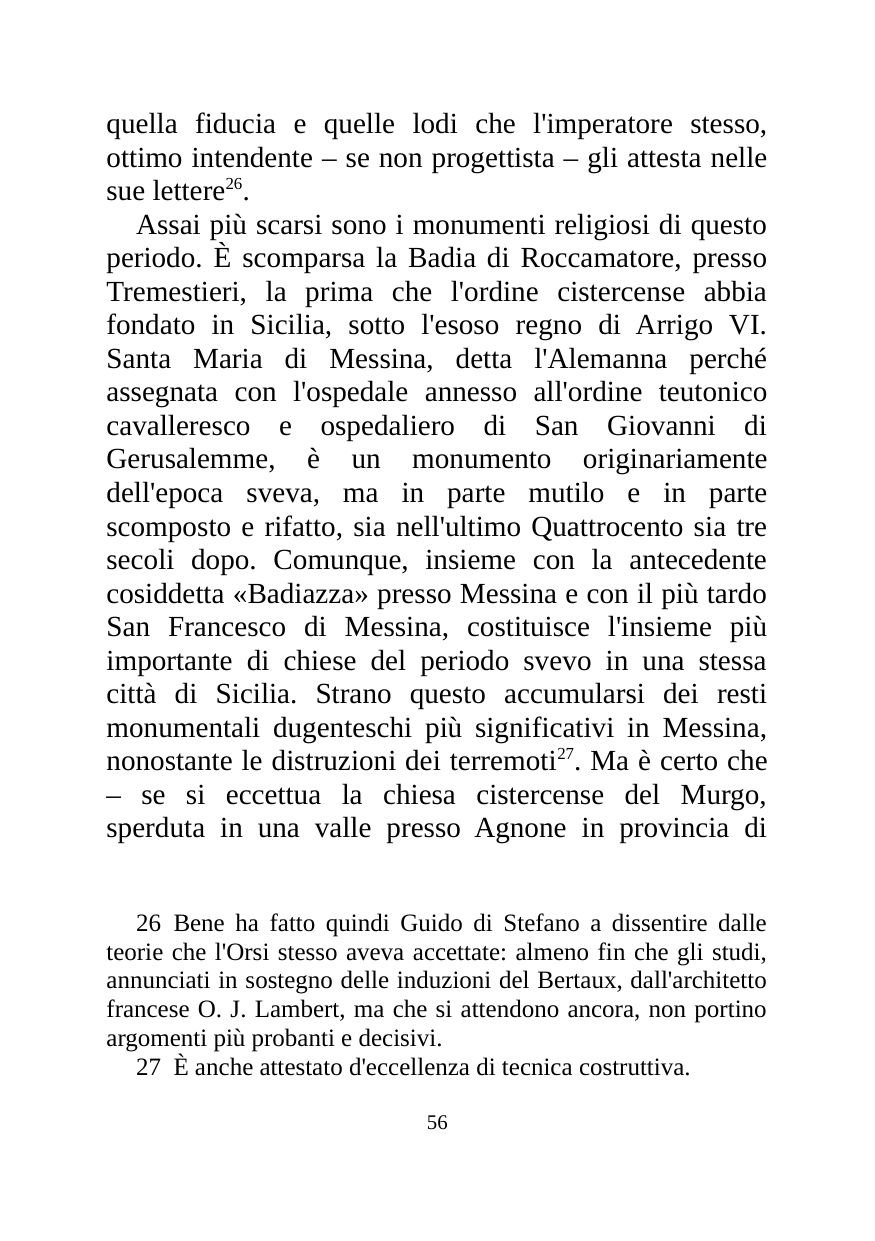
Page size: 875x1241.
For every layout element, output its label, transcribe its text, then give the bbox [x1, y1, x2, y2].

text Bene ha fatto quindi Guido di Stefano a dissentire dalle teorie che l'Orsi stesso aveva accettate: almeno fin che gli studi, annunciati in sostegno delle induzioni del Bertaux, dall'architetto francese O. J. Lambert, ma che si attendono ancora, non portino argomenti più probanti e decisivi. [106, 908, 768, 1052]
text Assai più scarsi sono i monumenti religiosi di questo periodo. È scomparsa la Badia di Roccamatore, presso Tremestieri, la prima che l'ordine cistercense abbia fondato in Sicilia, sotto l'esoso regno di Arrigo VI. Santa Maria di Messina, detta l'Alemanna perché assegnata con l'ospedale annesso all'ordine teutonico cavalleresco e ospedaliero di San Giovanni di Gerusalemme, è un monumento originariamente dell'epoca sveva, ma in parte mutilo e in parte scomposto e rifatto, sia nell'ultimo Quattrocento sia tre secoli dopo. Comunque, insieme con la antecedente cosiddetta «Badiazza» presso Messina e con il più tardo San Francesco di Messina, costituisce l'insieme più importante di chiese del periodo svevo in una stessa città di Sicilia. Strano questo accumularsi dei resti monumentali dugenteschi più significativi in Messina, nonostante le distruzioni dei terremoti. Ma è certo che – se si eccettua la chiesa cistercense del Murgo, sperduta in una valle presso Agnone in provincia di Siracusa – ciò che resta del Duecento chiesastico nell'abbazia di Maniace presso Bronte, in Santa Maria di Randazzo, nel San Nicola di Agrigento, nel Duomo di Castrogiovanni e in alcune chiesette di Piazza Armerina non può competere per importanza col gruppo delle chiese di Messina. Nella quale città anche quel monumento di arte decorativa, ch'era il tetto della cattedrale, cui in Francia si era dedicata una pubblicazione riccamente illustrata, era dello stesso periodo sebbene ancora di quel gusto siciliano fiorito sotto i Normanni: era stato rifatto dopo l'incendio del 1259; e il vescovo angioino, tristemente famoso per il tradimento a Corradino di Svevia, altro non vi aveva ordinato che fare dipingere sulle aquile sveve i gigli di Francia. [106, 207, 768, 844]
text quella fiducia e quelle lodi che l'imperatore stesso, ottimo intendente – se non progettista – gli attesta nelle sue lettere. [106, 106, 768, 207]
text È anche attestato d'eccellenza di tecnica costruttiva. [106, 1052, 768, 1080]
